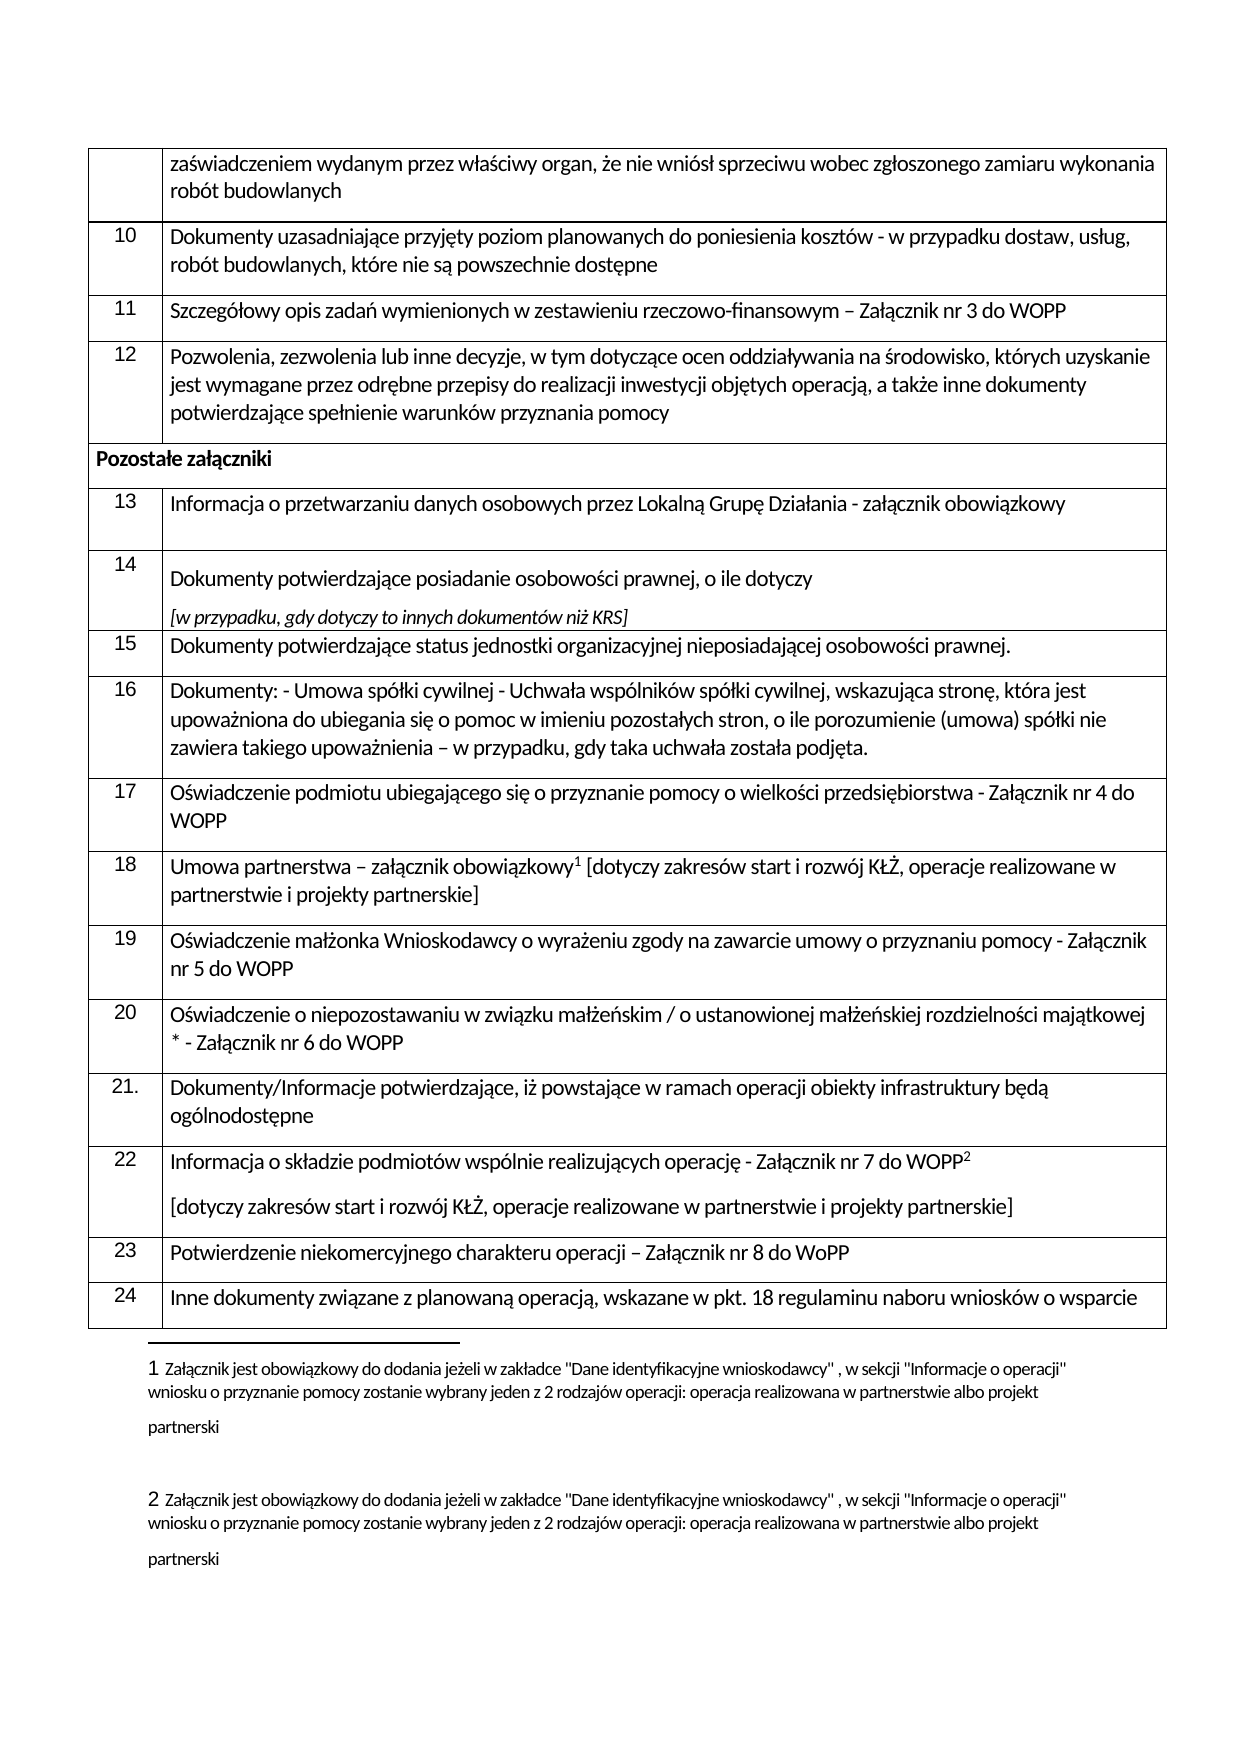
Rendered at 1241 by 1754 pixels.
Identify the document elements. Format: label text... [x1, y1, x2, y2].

table_cell 17 [89, 779, 162, 851]
table_cell [1167, 148, 1240, 221]
table_cell [1167, 443, 1171, 488]
table_cell [1171, 851, 1240, 925]
table_cell Dokumenty uzasadniające przyjęty poziom planowanych do poniesienia kosztów - w przypadku dostaw, usług, robót budowlanych, które nie są powszechnie dostępne [163, 223, 1166, 295]
table_cell [1171, 443, 1240, 488]
table_cell [1171, 1073, 1240, 1146]
table_cell 16 [89, 677, 162, 777]
table_cell [1167, 1237, 1171, 1282]
table_cell [1171, 778, 1240, 851]
table_cell [1171, 1282, 1240, 1328]
table_cell Informacja o składzie podmiotów wspólnie realizujących operację - Załącznik nr 7 do WOPP [dotyczy zakresów start i rozwój KŁŻ, operacje realizowane w partnerstwie i projekty partnerskie] [163, 1147, 1166, 1237]
table_cell Dokumenty potwierdzające posiadanie osobowości prawnej, o ile dotyczy [w przypadku, gdy dotyczy to innych dokumentów niż KRS] [163, 551, 1166, 630]
table_cell [1171, 999, 1240, 1072]
table_cell [1167, 1073, 1171, 1146]
table_cell Dokumenty/Informacje potwierdzające, iż powstające w ramach operacji obiekty infrastruktury będą ogólnodostępne [163, 1074, 1166, 1146]
table_cell 10 [89, 223, 162, 295]
table_cell [89, 149, 162, 221]
table_cell 24 [89, 1283, 162, 1328]
table_cell Pozwolenia, zezwolenia lub inne decyzje, w tym dotyczące ocen oddziaływania na środowisko, których uzyskanie jest wymagane przez odrębne przepisy do realizacji inwestycji objętych operacją, a także inne dokumenty potwierdzające spełnienie warunków przyznania pomocy [163, 342, 1166, 443]
table_cell 22 [89, 1147, 162, 1237]
table_cell [1167, 778, 1171, 851]
table_cell [1167, 550, 1171, 630]
table_cell 18 [89, 852, 162, 925]
table_cell [1167, 676, 1171, 777]
table_cell [1171, 676, 1240, 777]
table_cell 21. [89, 1074, 162, 1146]
table_cell 15 [89, 631, 162, 676]
table_cell [1171, 488, 1240, 550]
table_cell [1167, 341, 1240, 443]
table_cell 19 [89, 926, 162, 999]
table_cell [1167, 221, 1240, 295]
table_cell 13 [89, 489, 162, 550]
table_cell 14 [89, 551, 162, 630]
table_cell Inne dokumenty związane z planowaną operacją, wskazane w pkt. 18 regulaminu naboru wniosków o wsparcie [163, 1283, 1166, 1328]
table_cell Dokumenty potwierdzające status jednostki organizacyjnej nieposiadającej osobowości prawnej. [163, 631, 1166, 676]
table_cell [1167, 999, 1171, 1072]
table_cell [1171, 630, 1240, 676]
table_cell Oświadczenie o niepozostawaniu w związku małżeńskim / o ustanowionej małżeńskiej rozdzielności majątkowej * - Załącznik nr 6 do WOPP [163, 1000, 1166, 1072]
table_cell [1167, 851, 1171, 925]
table_cell 23 [89, 1238, 162, 1282]
table_cell [1171, 1146, 1240, 1237]
table_cell 11 [89, 296, 162, 341]
table_cell Oświadczenie podmiotu ubiegającego się o przyznanie pomocy o wielkości przedsiębiorstwa - Załącznik nr 4 do WOPP [163, 779, 1166, 851]
table_cell [1167, 295, 1240, 341]
table_cell 20 [89, 1000, 162, 1072]
table_cell [1167, 630, 1171, 676]
table_cell [1167, 1146, 1171, 1237]
table_cell Informacja o przetwarzaniu danych osobowych przez Lokalną Grupę Działania - załącznik obowiązkowy [163, 489, 1166, 550]
table_cell zaświadczeniem wydanym przez właściwy organ, że nie wniósł sprzeciwu wobec zgłoszonego zamiaru wykonania robót budowlanych [163, 149, 1166, 221]
table_cell Szczegółowy opis zadań wymienionych w zestawieniu rzeczowo-finansowym – Załącznik nr 3 do WOPP [163, 296, 1166, 341]
table_cell Pozostałe załączniki [89, 444, 1166, 488]
table_cell [1167, 925, 1171, 999]
table_cell 12 [89, 342, 162, 443]
table_cell Dokumenty: - Umowa spółki cywilnej - Uchwała wspólników spółki cywilnej, wskazująca stronę, która jest upoważniona do ubiegania się o pomoc w imieniu pozostałych stron, o ile porozumienie (umowa) spółki nie zawiera takiego upoważnienia – w przypadku, gdy taka uchwała została podjęta. [163, 677, 1166, 777]
table_cell [1167, 1282, 1171, 1328]
table_cell Potwierdzenie niekomercyjnego charakteru operacji – Załącznik nr 8 do WoPP [163, 1238, 1166, 1282]
table_cell [1171, 1237, 1240, 1282]
table_cell [1171, 550, 1240, 630]
table_cell [1167, 488, 1171, 550]
table_cell [1171, 925, 1240, 999]
table_cell Oświadczenie małżonka Wnioskodawcy o wyrażeniu zgody na zawarcie umowy o przyznaniu pomocy - Załącznik nr 5 do WOPP [163, 926, 1166, 999]
table_cell Umowa partnerstwa – załącznik obowiązkowy [dotyczy zakresów start i rozwój KŁŻ, operacje realizowane w partnerstwie i projekty partnerskie] [163, 852, 1166, 925]
